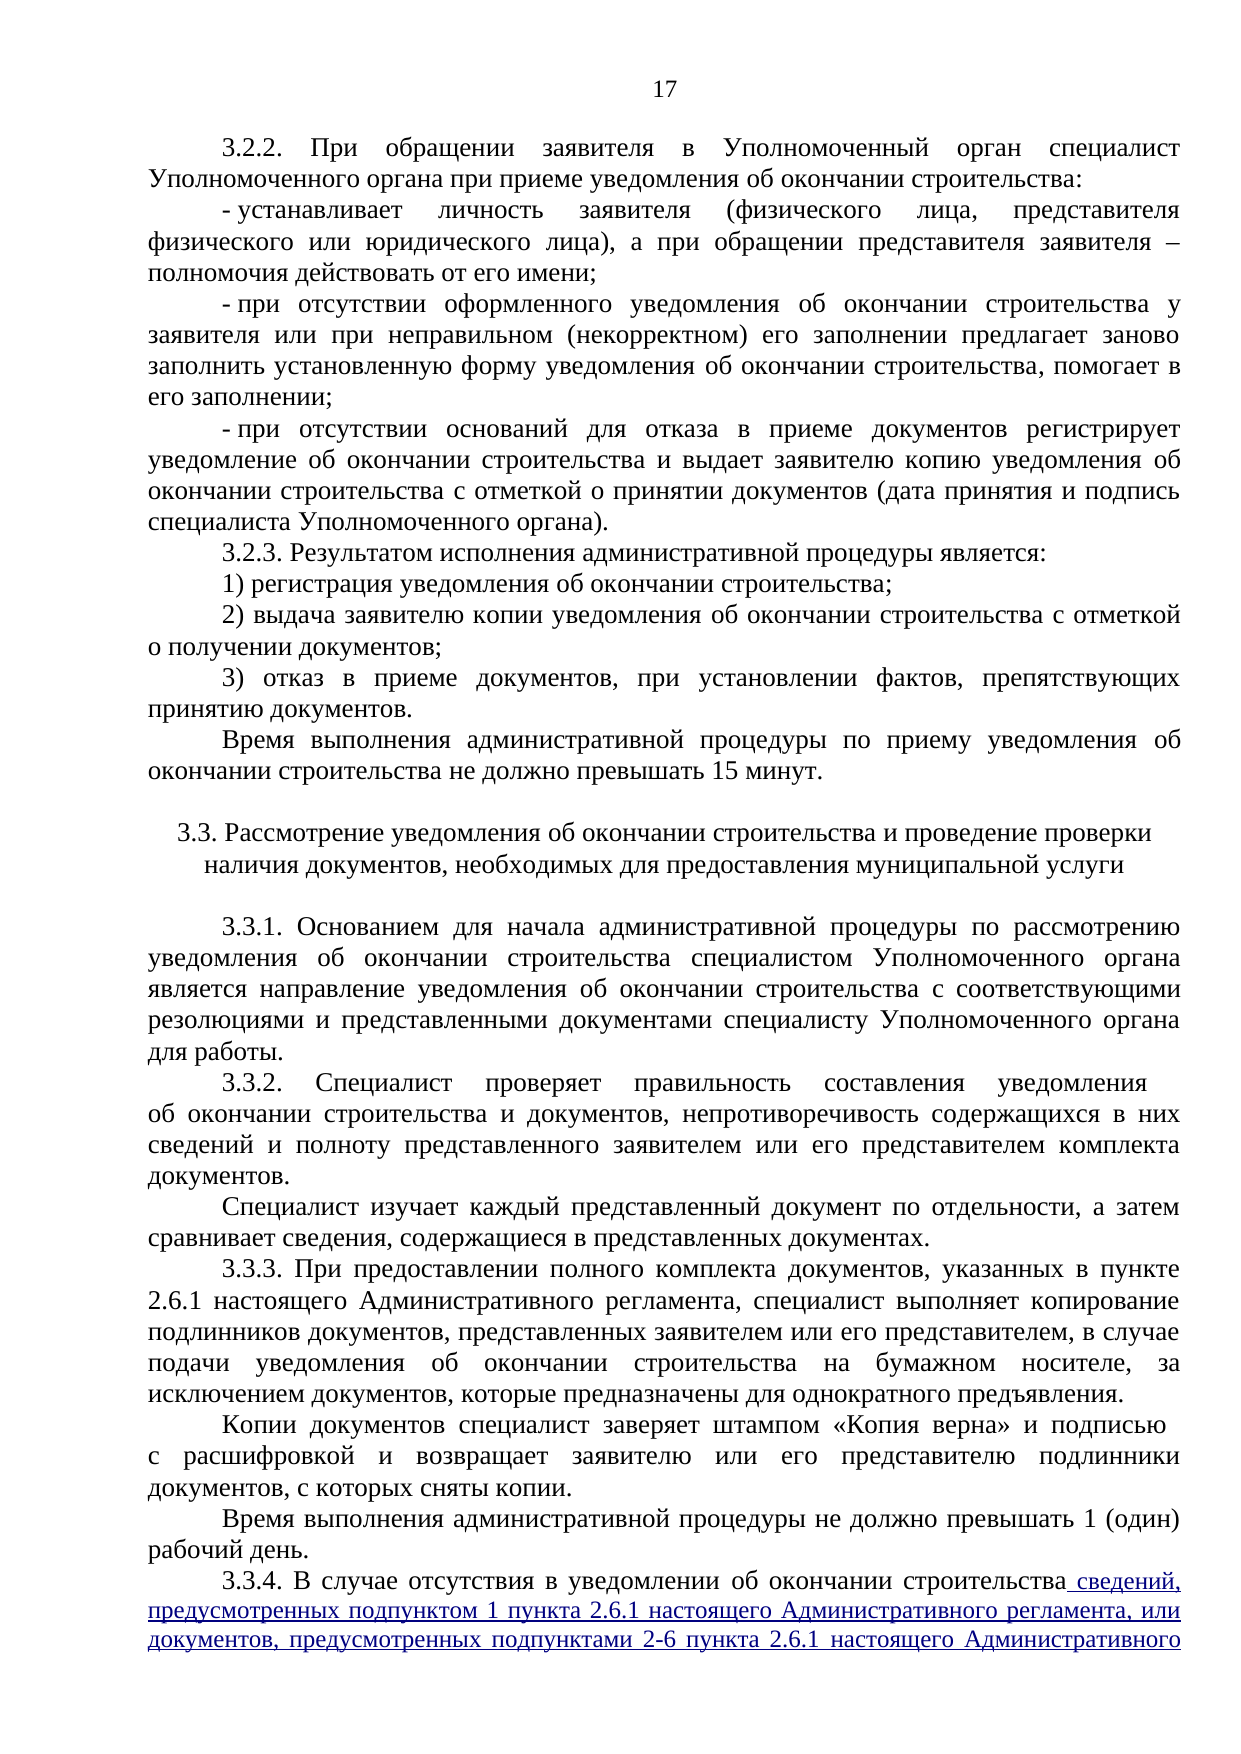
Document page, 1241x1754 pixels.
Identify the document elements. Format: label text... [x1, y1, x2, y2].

text 3.3.1. Основанием для начала административной процедуры по рассмотрению уведомления об окончании строительства специалистом Уполномоченного органа является направление уведомления об окончании строительства с соответствующими резолюциями и представленными документами специалисту Уполномоченного органа для работы. [148, 910, 1181, 1066]
text 3) отказ в приеме документов, при установлении фактов, препятствующих принятию документов. [148, 661, 1181, 723]
text Время выполнения административной процедуры не должно превышать 1 (один) рабочий день. [148, 1502, 1181, 1564]
text 2) выдача заявителю копии уведомления об окончании строительства с отметкой о получении документов; [148, 598, 1181, 661]
text - при отсутствии оснований для отказа в приеме документов регистрирует уведомление об окончании строительства и выдает заявителю копию уведомления об окончании строительства с отметкой о принятии документов (дата принятия и подпись специалиста Уполномоченного органа). [148, 412, 1181, 536]
text 3.3.4. В случае отсутствия в уведомлении об окончании строительства сведений, предусмотренных подпунктом 1 пункта 2.6.1 настоящего Административного регламента, или [148, 1564, 1181, 1620]
text - при отсутствии оформленного уведомления об окончании строительства у заявителя или при неправильном (некорректном) его заполнении предлагает заново заполнить установленную форму уведомления об окончании строительства, помогает в его заполнении; [148, 287, 1181, 412]
text 3.3.2. Специалист проверяет правильность составления уведомления об окончании строительства и документов, непротиворечивость содержащихся в них сведений и полноту представленного заявителем или его представителем комплекта документов. [148, 1066, 1181, 1190]
text 3.3.3. При предоставлении полного комплекта документов, указанных в пункте 2.6.1 настоящего Административного регламента, специалист выполняет копирование подлинников документов, представленных заявителем или его представителем, в случае подачи уведомления об окончании строительства на бумажном носителе, за исключением документов, которые предназначены для однократного предъявления. [148, 1253, 1181, 1408]
text Специалист изучает каждый представленный документ по отдельности, а затем сравнивает сведения, содержащиеся в представленных документах. [148, 1190, 1181, 1253]
text 3.3. Рассмотрение уведомления об окончании строительства и проведение проверки наличия документов, необходимых для предоставления муниципальной услуги [148, 817, 1181, 879]
text - устанавливает личность заявителя (физического лица, представителя физического или юридического лица), а при обращении представителя заявителя – полномочия действовать от его имени; [148, 194, 1181, 287]
text документов, предусмотренных подпунктами 2-6 пункта 2.6.1 настоящего Административного [148, 1622, 1181, 1649]
text Копии документов специалист заверяет штампом «Копия верна» и подписью с расшифровкой и возвращает заявителю или его представителю подлинники документов, с которых сняты копии. [148, 1408, 1181, 1502]
text 3.2.2. При обращении заявителя в Уполномоченный орган специалист Уполномоченного органа при приеме уведомления об окончании строительства: [148, 131, 1181, 194]
text Время выполнения административной процедуры по приему уведомления об окончании строительства не должно превышать 15 минут. [148, 723, 1181, 785]
text 1) регистрация уведомления об окончании строительства; [148, 567, 1181, 598]
text 3.2.3. Результатом исполнения административной процедуры является: [148, 536, 1181, 567]
